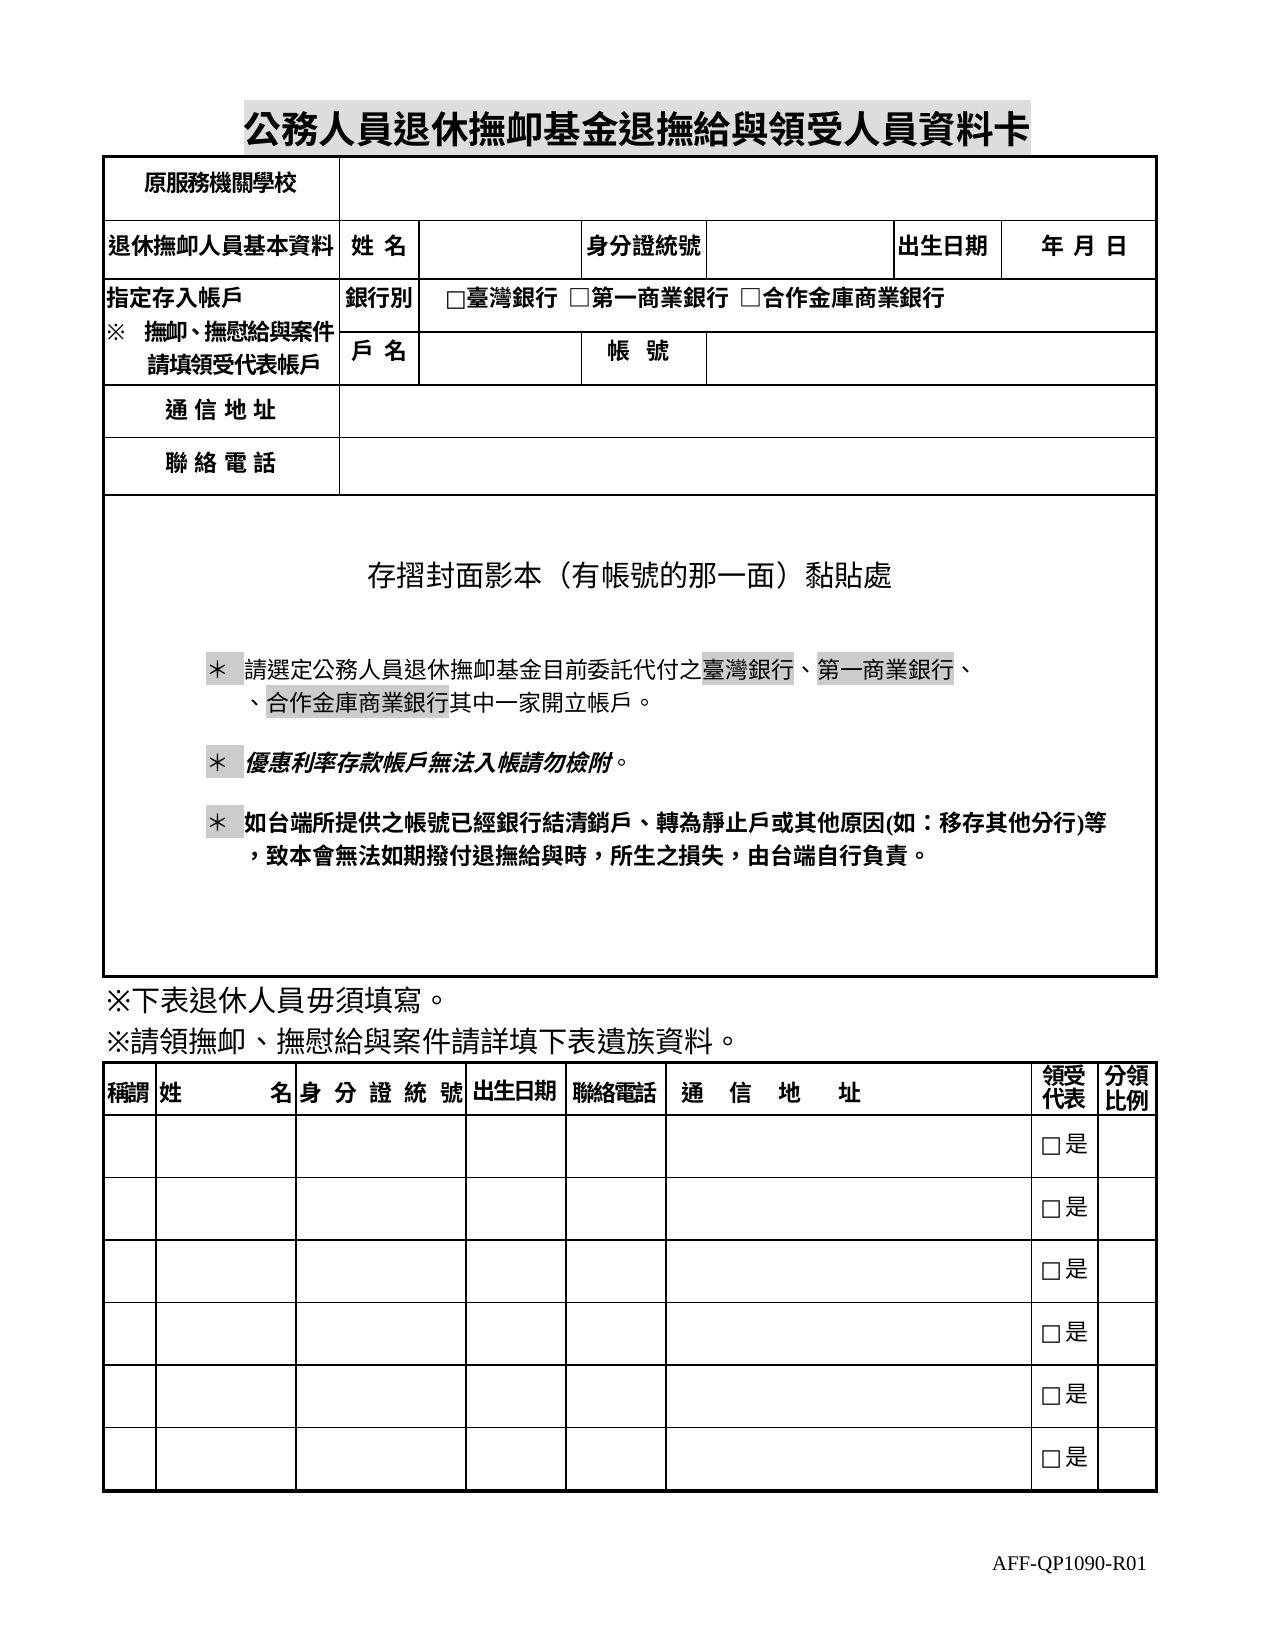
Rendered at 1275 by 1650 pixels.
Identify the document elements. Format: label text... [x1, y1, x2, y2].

table_cell [157, 1241, 295, 1302]
table_cell [297, 1428, 465, 1489]
table_cell [567, 1116, 665, 1177]
table_header 分領 比例 [1099, 1064, 1155, 1114]
table_cell 是 [1032, 1303, 1097, 1364]
table_cell [105, 1366, 155, 1427]
table_cell 聯 絡 電 話 [105, 438, 339, 494]
table_cell 是 [1032, 1116, 1097, 1177]
table_cell 銀行別 [340, 280, 418, 331]
table_cell 年 月 日 [1002, 221, 1155, 278]
table_cell [667, 1366, 1031, 1427]
table_header 聯絡電話 [567, 1064, 665, 1114]
table_header 領受 代表 [1032, 1064, 1097, 1114]
table_cell 是 [1032, 1241, 1097, 1302]
table_cell [340, 438, 1155, 494]
table_cell [467, 1303, 565, 1364]
table_cell [707, 221, 893, 278]
table_cell 是 [1032, 1178, 1097, 1239]
table_cell [667, 1428, 1031, 1489]
table_cell 通 信 地 址 [105, 386, 339, 437]
table_cell [467, 1116, 565, 1177]
table_cell [467, 1178, 565, 1239]
table_cell [420, 333, 581, 384]
table_cell [1099, 1366, 1155, 1427]
table_cell [667, 1303, 1031, 1364]
table_header 稱謂 [105, 1064, 155, 1114]
table_cell [467, 1241, 565, 1302]
table_cell [1099, 1303, 1155, 1364]
table_cell [567, 1366, 665, 1427]
table_cell [157, 1428, 295, 1489]
table_cell 存摺封面影本（有帳號的那一面）黏貼處 請選定公務人員退休撫卹基金目前委託代付之臺灣銀行、第一商業銀行、 、合作金庫商業銀行其中一家開立帳戶。 優惠利率存款帳戶無法入帳請勿檢附。 如台端所提供之帳號已經銀行結清銷戶、轉為靜止戶或其他原因(如：移存其他分行)等 ，致本會無法如期撥付退撫給與時，所生之損失，由台端自行負責。 [105, 496, 1155, 975]
table_cell [1099, 1178, 1155, 1239]
table_cell [340, 386, 1155, 437]
table_cell □臺灣銀行 □第一商業銀行 □合作金庫商業銀行 [420, 280, 1155, 331]
table_cell [297, 1241, 465, 1302]
table_cell [567, 1428, 665, 1489]
text ※請領撫卹、撫慰給與案件請詳填下表遺族資料。 [106, 1019, 1169, 1061]
table_header 身分證統號 [297, 1064, 465, 1114]
table_cell [105, 1428, 155, 1489]
table_cell [105, 1303, 155, 1364]
table_cell [157, 1116, 295, 1177]
table_cell [467, 1366, 565, 1427]
table_cell 是 [1032, 1366, 1097, 1427]
table_cell [567, 1178, 665, 1239]
table_cell [105, 1241, 155, 1302]
table_cell [157, 1303, 295, 1364]
table_cell [1099, 1428, 1155, 1489]
table_cell [567, 1241, 665, 1302]
table_cell [297, 1303, 465, 1364]
table_cell [1099, 1116, 1155, 1177]
table_cell [667, 1116, 1031, 1177]
table_cell [567, 1303, 665, 1364]
table_cell [667, 1241, 1031, 1302]
table_cell 出生日期 [895, 221, 1001, 278]
table_cell [105, 1178, 155, 1239]
table_cell [105, 1116, 155, 1177]
table_cell 指定存入帳戶 撫卹、撫慰給與案件 請填領受代表帳戶 [105, 280, 339, 384]
table_cell 退休撫卹人員基本資料 [105, 221, 339, 278]
table_header [340, 158, 1155, 220]
table_cell [297, 1116, 465, 1177]
text 公務人員退休撫卹基金退撫給與領受人員資料卡 [106, 100, 1169, 155]
table_cell [297, 1366, 465, 1427]
table_cell 戶 名 [340, 333, 418, 384]
table_cell [157, 1366, 295, 1427]
table_cell 帳 號 [582, 333, 706, 384]
table_cell 身分證統號 [582, 221, 706, 278]
table_cell [420, 221, 581, 278]
table_header 原服務機關學校 [105, 158, 339, 220]
table_cell [467, 1428, 565, 1489]
table_cell [667, 1178, 1031, 1239]
table_cell 姓 名 [340, 221, 418, 278]
text ※下表退休人員毋須填寫。 [106, 978, 1169, 1019]
table_header 姓名 [157, 1064, 295, 1114]
table_cell [297, 1178, 465, 1239]
table_header 出生日期 [467, 1064, 565, 1114]
table_cell [1099, 1241, 1155, 1302]
table_cell [157, 1178, 295, 1239]
table_cell [707, 333, 1155, 384]
table_cell 是 [1032, 1428, 1097, 1489]
table_header 通 信 地 址 [667, 1064, 1031, 1114]
